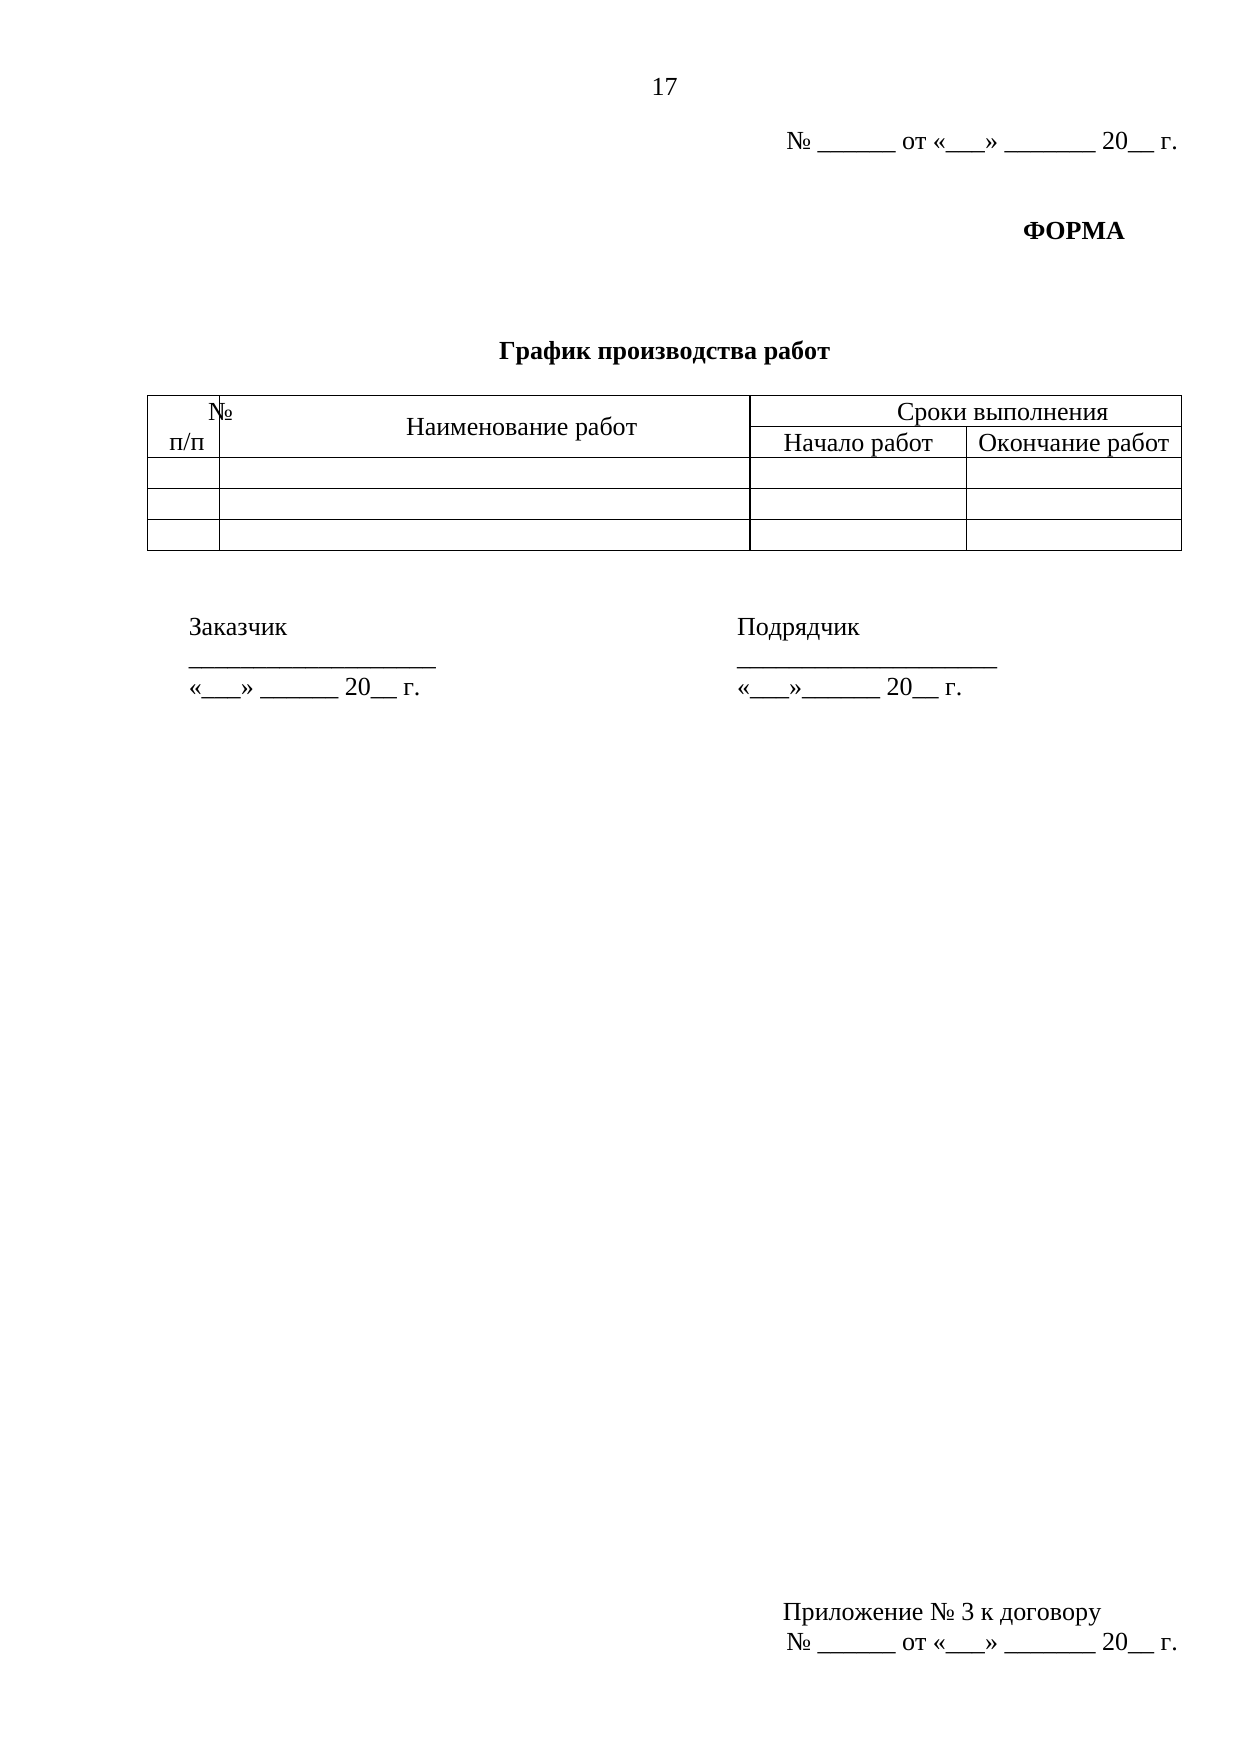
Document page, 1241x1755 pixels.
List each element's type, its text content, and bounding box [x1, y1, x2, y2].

table_cell [220, 520, 749, 550]
table_cell Окончание работ [967, 427, 1181, 457]
table_header Заказчик ___________________ «___» ______ 20__ г. [103, 611, 652, 731]
table_cell [751, 458, 966, 488]
table_cell [148, 458, 219, 488]
text ФОРМА [917, 215, 1181, 245]
text Приложение № 3 к договору [783, 1596, 1181, 1626]
table_cell [967, 489, 1181, 519]
table_cell [220, 458, 749, 488]
table_cell [751, 489, 966, 519]
table_header № п/п [148, 396, 219, 457]
table_header Наименование работ [220, 396, 749, 457]
table_cell [751, 520, 966, 550]
table_cell [148, 489, 219, 519]
table_cell [220, 489, 749, 519]
text График производства работ [148, 335, 1181, 365]
text № ______ от «___» _______ 20__ г. [783, 125, 1181, 155]
table_cell [967, 458, 1181, 488]
table_cell Начало работ [751, 427, 966, 457]
table_header Подрядчик ____________________ «___»______ 20__ г. [652, 611, 1181, 731]
table_cell [967, 520, 1181, 550]
table_header Сроки выполнения [751, 396, 1181, 426]
text № ______ от «___» _______ 20__ г. [783, 1626, 1181, 1656]
table_cell [148, 520, 219, 550]
